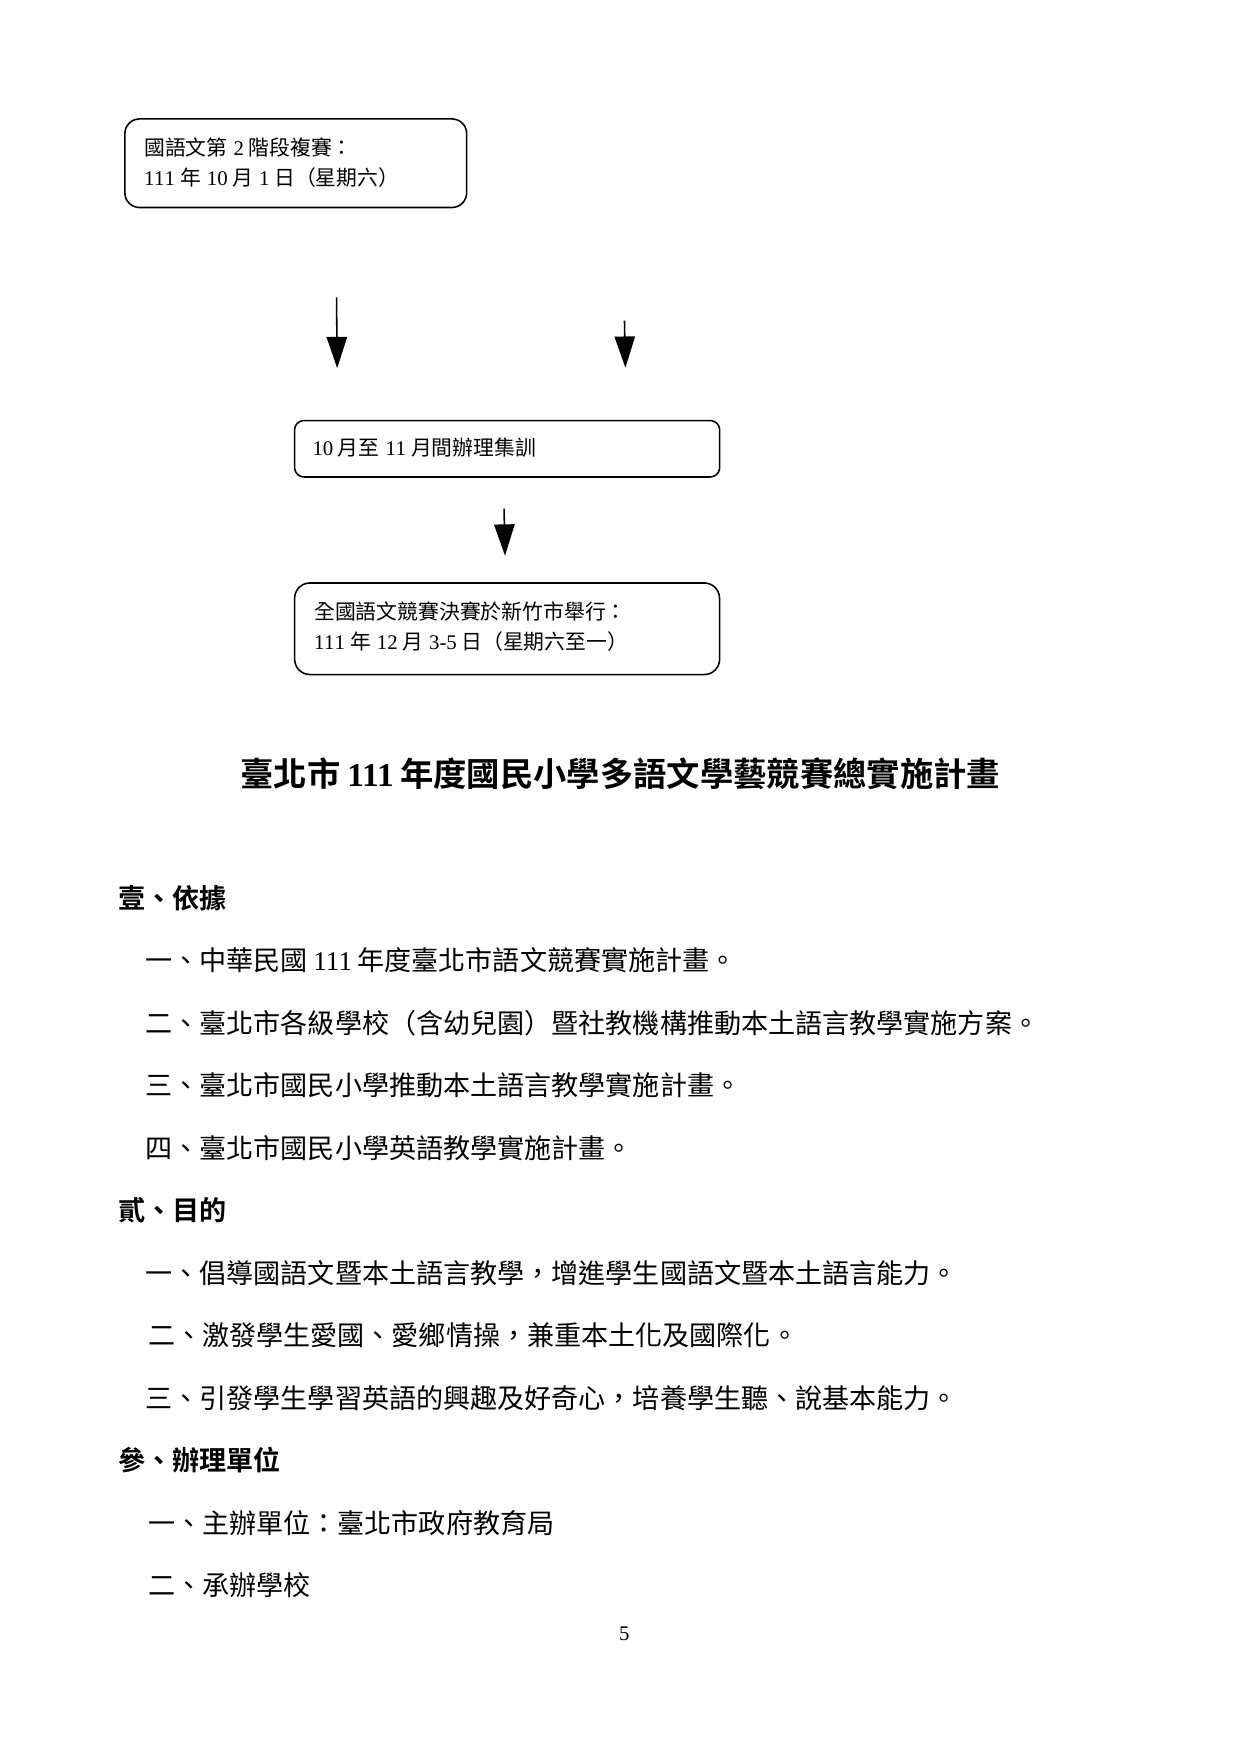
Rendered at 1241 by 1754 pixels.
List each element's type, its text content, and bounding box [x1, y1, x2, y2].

text 三、臺北市國民小學推動本土語言教學實施計畫。 [118, 1042, 1122, 1105]
text 參、辦理單位 [118, 1417, 1122, 1480]
text 三、引發學生學習英語的興趣及好奇心，培養學生聽、說基本能力。 [118, 1355, 1122, 1417]
text 一、倡導國語文暨本土語言教學，增進學生國語文暨本土語言能力。 [118, 1230, 1122, 1292]
text 貳、目的 [118, 1167, 1122, 1230]
text 臺北市111年度國民小學多語文學藝競賽總實施計畫 [118, 730, 1122, 792]
text 二、激發學生愛國、愛鄉情操，兼重本土化及國際化。 [148, 1292, 1122, 1355]
text 二、臺北市各級學校（含幼兒園）暨社教機構推動本土語言教學實施方案。 [118, 980, 1122, 1042]
text 壹、依據 [118, 855, 1122, 917]
text 一、中華民國111年度臺北市語文競賽實施計畫。 [118, 917, 1122, 980]
text 二、承辦學校 [148, 1542, 1122, 1605]
text 四、臺北市國民小學英語教學實施計畫。 [118, 1105, 1122, 1167]
text 一、主辦單位：臺北市政府教育局 [148, 1480, 1122, 1542]
